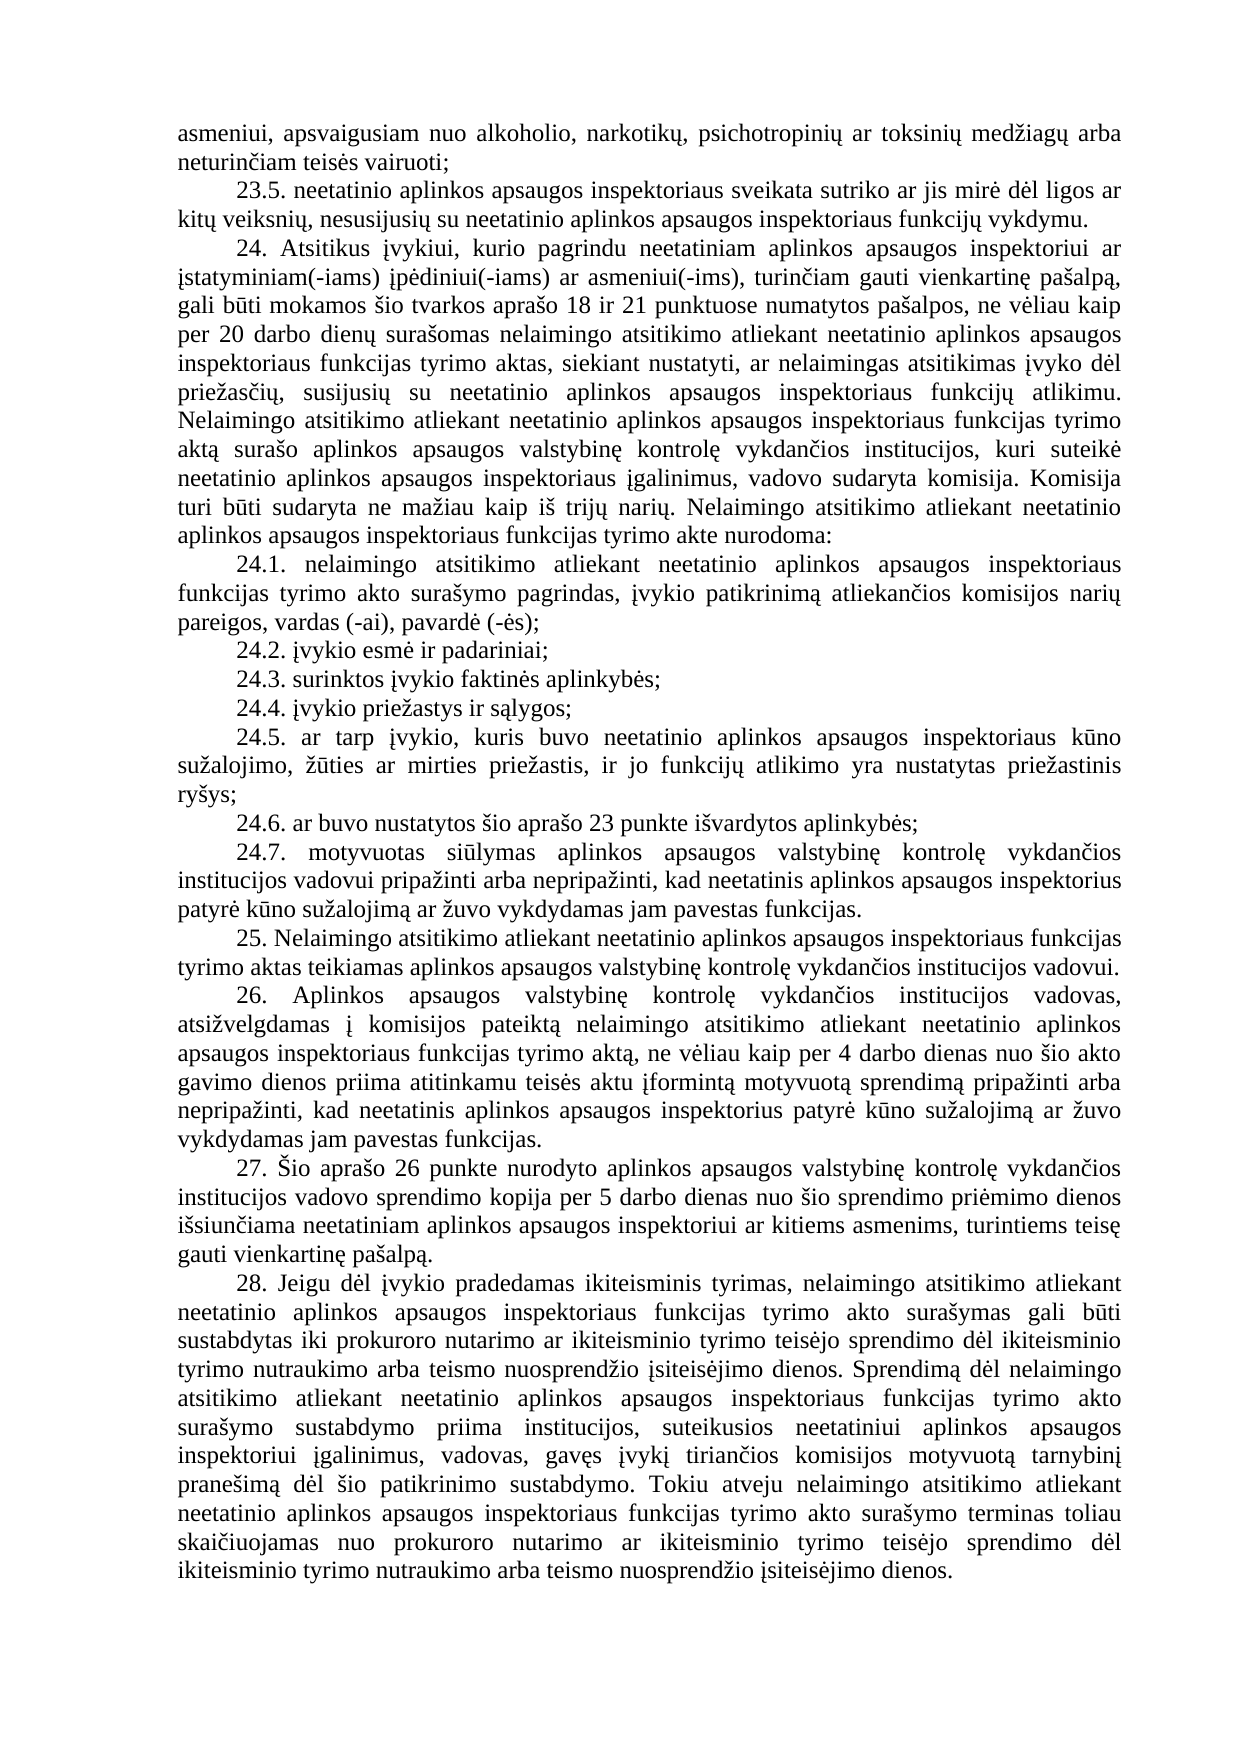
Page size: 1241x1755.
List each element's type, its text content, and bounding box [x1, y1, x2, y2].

text 24.4. įvykio priežastys ir sąlygos; [177, 693, 1122, 722]
text 25. Nelaimingo atsitikimo atliekant neetatinio aplinkos apsaugos inspektoriaus funkcijas tyrimo aktas teikiamas aplinkos apsaugos valstybinę kontrolę vykdančios institucijos vadovui. [177, 923, 1122, 981]
text 27. Šio aprašo 26 punkte nurodyto aplinkos apsaugos valstybinę kontrolę vykdančios institucijos vadovo sprendimo kopija per 5 darbo dienas nuo šio sprendimo priėmimo dienos išsiunčiama neetatiniam aplinkos apsaugos inspektoriui ar kitiems asmenims, turintiems teisę gauti vienkartinę pašalpą. [177, 1153, 1122, 1268]
text 24.2. įvykio esmė ir padariniai; [177, 636, 1122, 664]
text 24.6. ar buvo nustatytos šio aprašo 23 punkte išvardytos aplinkybės; [177, 808, 1122, 837]
text 23.5. neetatinio aplinkos apsaugos inspektoriaus sveikata sutriko ar jis mirė dėl ligos ar kitų veiksnių, nesusijusių su neetatinio aplinkos apsaugos inspektoriaus funkcijų vykdymu. [177, 176, 1122, 233]
text 24.1. nelaimingo atsitikimo atliekant neetatinio aplinkos apsaugos inspektoriaus funkcijas tyrimo akto surašymo pagrindas, įvykio patikrinimą atliekančios komisijos narių pareigos, vardas (-ai), pavardė (-ės); [177, 549, 1122, 636]
text 26. Aplinkos apsaugos valstybinę kontrolę vykdančios institucijos vadovas, atsižvelgdamas į komisijos pateiktą nelaimingo atsitikimo atliekant neetatinio aplinkos apsaugos inspektoriaus funkcijas tyrimo aktą, ne vėliau kaip per 4 darbo dienas nuo šio akto gavimo dienos priima atitinkamu teisės aktu įformintą motyvuotą sprendimą pripažinti arba nepripažinti, kad neetatinis aplinkos apsaugos inspektorius patyrė kūno sužalojimą ar žuvo vykdydamas jam pavestas funkcijas. [177, 981, 1122, 1153]
text 24. Atsitikus įvykiui, kurio pagrindu neetatiniam aplinkos apsaugos inspektoriui ar įstatyminiam(-iams) įpėdiniui(-iams) ar asmeniui(-ims), turinčiam gauti vienkartinę pašalpą, gali būti mokamos šio tvarkos aprašo 18 ir 21 punktuose numatytos pašalpos, ne vėliau kaip per 20 darbo dienų surašomas nelaimingo atsitikimo atliekant neetatinio aplinkos apsaugos inspektoriaus funkcijas tyrimo aktas, siekiant nustatyti, ar nelaimingas atsitikimas įvyko dėl priežasčių, susijusių su neetatinio aplinkos apsaugos inspektoriaus funkcijų atlikimu. Nelaimingo atsitikimo atliekant neetatinio aplinkos apsaugos inspektoriaus funkcijas tyrimo aktą surašo aplinkos apsaugos valstybinę kontrolę vykdančios institucijos, kuri suteikė neetatinio aplinkos apsaugos inspektoriaus įgalinimus, vadovo sudaryta komisija. Komisija turi būti sudaryta ne mažiau kaip iš trijų narių. Nelaimingo atsitikimo atliekant neetatinio aplinkos apsaugos inspektoriaus funkcijas tyrimo akte nurodoma: [177, 233, 1122, 549]
text 24.7. motyvuotas siūlymas aplinkos apsaugos valstybinę kontrolę vykdančios institucijos vadovui pripažinti arba nepripažinti, kad neetatinis aplinkos apsaugos inspektorius patyrė kūno sužalojimą ar žuvo vykdydamas jam pavestas funkcijas. [177, 837, 1122, 923]
text 24.3. surinktos įvykio faktinės aplinkybės; [177, 664, 1122, 693]
text 24.5. ar tarp įvykio, kuris buvo neetatinio aplinkos apsaugos inspektoriaus kūno sužalojimo, žūties ar mirties priežastis, ir jo funkcijų atlikimo yra nustatytas priežastinis ryšys; [177, 722, 1122, 808]
text 28. Jeigu dėl įvykio pradedamas ikiteisminis tyrimas, nelaimingo atsitikimo atliekant neetatinio aplinkos apsaugos inspektoriaus funkcijas tyrimo akto surašymas gali būti sustabdytas iki prokuroro nutarimo ar ikiteisminio tyrimo teisėjo sprendimo dėl ikiteisminio tyrimo nutraukimo arba teismo nuosprendžio įsiteisėjimo dienos. Sprendimą dėl nelaimingo atsitikimo atliekant neetatinio aplinkos apsaugos inspektoriaus funkcijas tyrimo akto surašymo sustabdymo priima institucijos, suteikusios neetatiniui aplinkos apsaugos inspektoriui įgalinimus, vadovas, gavęs įvykį tiriančios komisijos motyvuotą tarnybinį pranešimą dėl šio patikrinimo sustabdymo. Tokiu atveju nelaimingo atsitikimo atliekant neetatinio aplinkos apsaugos inspektoriaus funkcijas tyrimo akto surašymo terminas toliau skaičiuojamas nuo prokuroro nutarimo ar ikiteisminio tyrimo teisėjo sprendimo dėl ikiteisminio tyrimo nutraukimo arba teismo nuosprendžio įsiteisėjimo dienos. [177, 1268, 1122, 1584]
text asmeniui, apsvaigusiam nuo alkoholio, narkotikų, psichotropinių ar toksinių medžiagų arba neturinčiam teisės vairuoti; [177, 118, 1122, 176]
